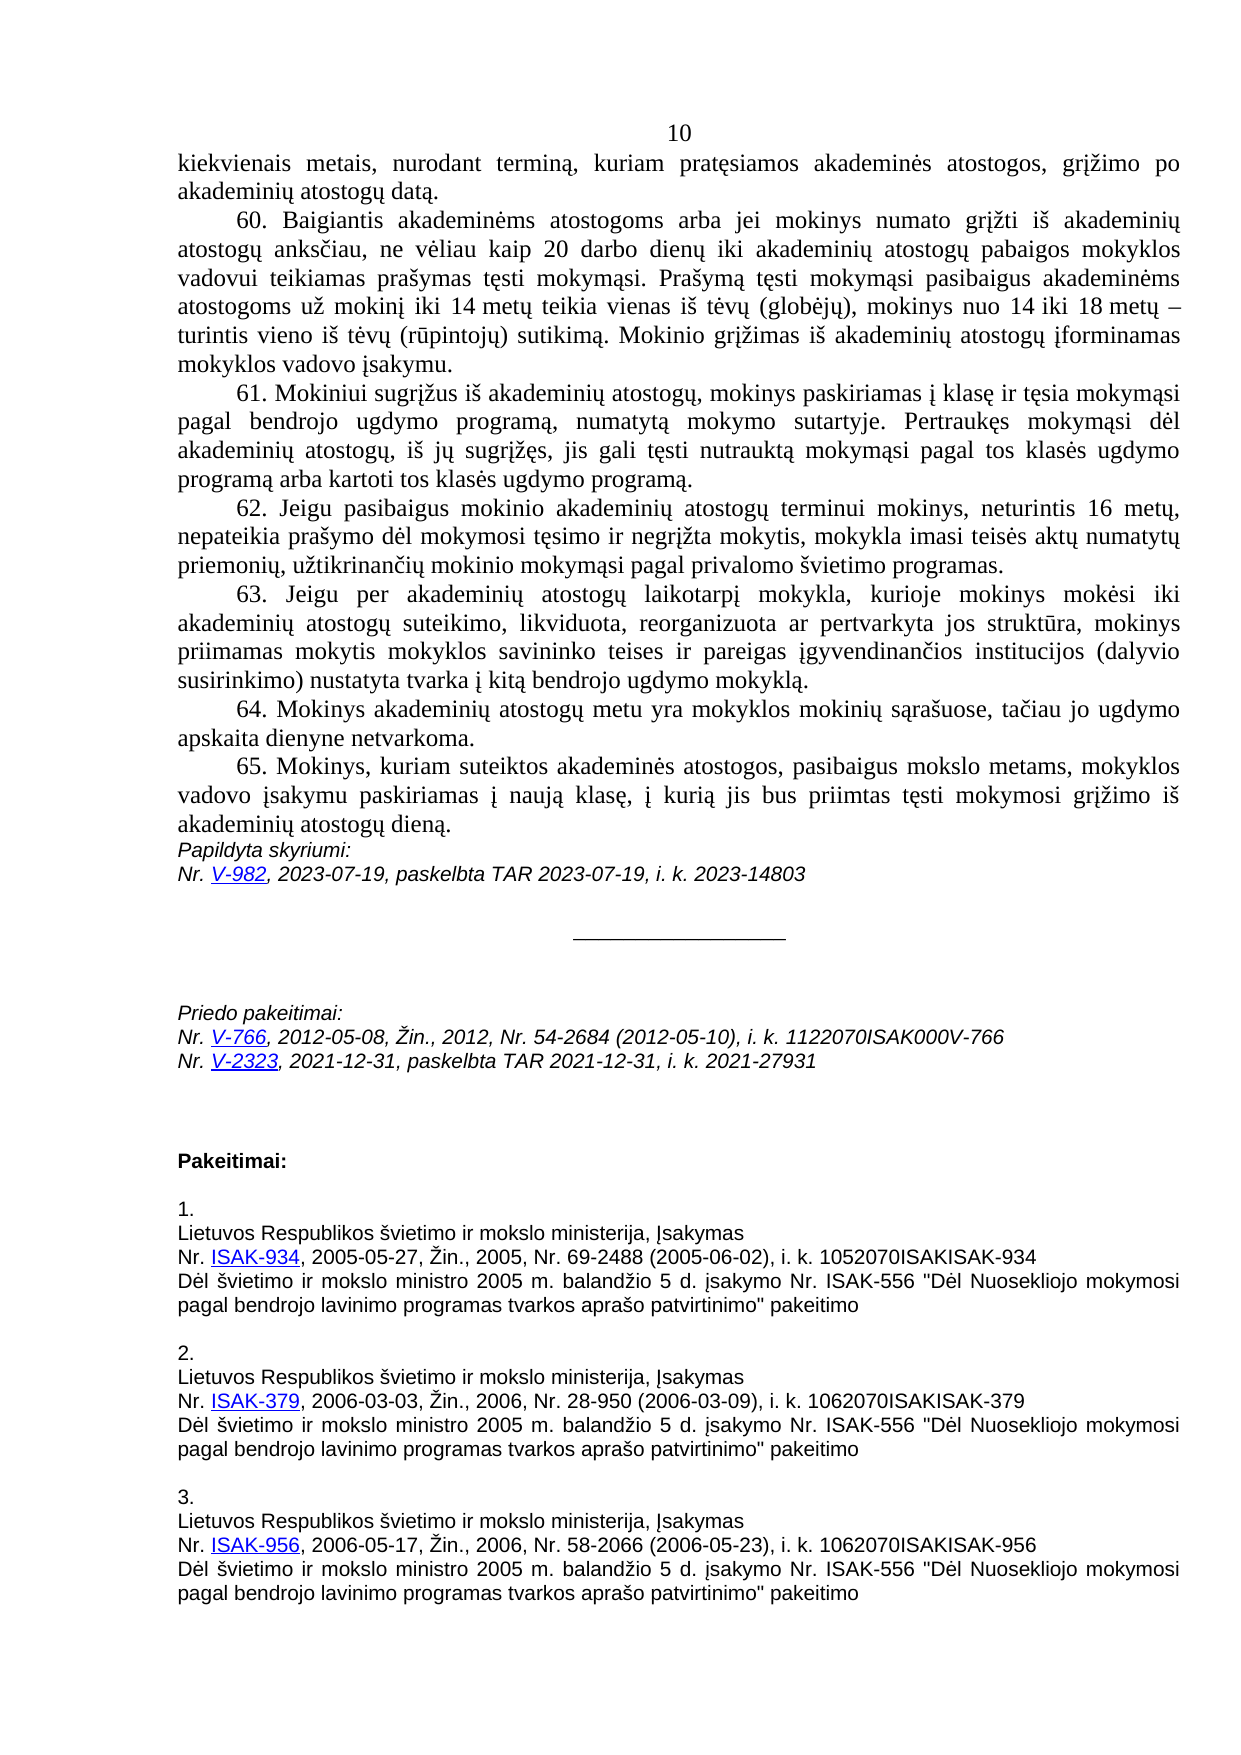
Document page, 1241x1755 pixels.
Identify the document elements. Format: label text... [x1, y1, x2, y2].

text Lietuvos Respublikos švietimo ir mokslo ministerija, Įsakymas [177, 1508, 1181, 1532]
text 1. [177, 1197, 1181, 1221]
text 60. Baigiantis akademinėms atostogoms arba jei mokinys numato grįžti iš akademinių atostogų anksčiau, ne vėliau kaip 20 darbo dienų iki akademinių atostogų pabaigos mokyklos vadovui teikiamas prašymas tęsti mokymąsi. Prašymą tęsti mokymąsi pasibaigus akademinėms atostogoms už mokinį iki 14 metų teikia vienas iš tėvų (globėjų), mokinys nuo 14 iki 18 metų – turintis vieno iš tėvų (rūpintojų) sutikimą. Mokinio grįžimas iš akademinių atostogų įforminamas mokyklos vadovo įsakymu. [177, 205, 1181, 378]
text Priedo pakeitimai: [177, 1001, 1181, 1024]
text 62. Jeigu pasibaigus mokinio akademinių atostogų terminui mokinys, neturintis 16 metų, nepateikia prašymo dėl mokymosi tęsimo ir negrįžta mokytis, mokykla imasi teisės aktų numatytų priemonių, užtikrinančių mokinio mokymąsi pagal privalomo švietimo programas. [177, 493, 1181, 579]
text Nr. V-982, 2023-07-19, paskelbta TAR 2023-07-19, i. k. 2023-14803 [177, 862, 1181, 886]
text 63. Jeigu per akademinių atostogų laikotarpį mokykla, kurioje mokinys mokėsi iki akademinių atostogų suteikimo, likviduota, reorganizuota ar pertvarkyta jos struktūra, mokinys priimamas mokytis mokyklos savininko teises ir pareigas įgyvendinančios institucijos (dalyvio susirinkimo) nustatyta tvarka į kitą bendrojo ugdymo mokyklą. [177, 579, 1181, 694]
text Nr. ISAK-956, 2006-05-17, Žin., 2006, Nr. 58-2066 (2006-05-23), i. k. 1062070ISAKISAK-956 [177, 1532, 1181, 1556]
text Dėl švietimo ir mokslo ministro 2005 m. balandžio 5 d. įsakymo Nr. ISAK-556 "Dėl Nuosekliojo mokymosi pagal bendrojo lavinimo programas tvarkos aprašo patvirtinimo" pakeitimo [177, 1269, 1181, 1317]
text Nr. V-766, 2012-05-08, Žin., 2012, Nr. 54-2684 (2012-05-10), i. k. 1122070ISAK000V-766 [177, 1024, 1181, 1048]
text _________________ [177, 914, 1181, 943]
text Papildyta skyriumi: [177, 838, 1181, 862]
text kiekvienais metais, nurodant terminą, kuriam pratęsiamos akademinės atostogos, grįžimo po akademinių atostogų datą. [177, 148, 1181, 205]
text Nr. ISAK-934, 2005-05-27, Žin., 2005, Nr. 69-2488 (2005-06-02), i. k. 1052070ISAKISAK-934 [177, 1245, 1181, 1269]
text Lietuvos Respublikos švietimo ir mokslo ministerija, Įsakymas [177, 1221, 1181, 1245]
text 61. Mokiniui sugrįžus iš akademinių atostogų, mokinys paskiriamas į klasę ir tęsia mokymąsi pagal bendrojo ugdymo programą, numatytą mokymo sutartyje. Pertraukęs mokymąsi dėl akademinių atostogų, iš jų sugrįžęs, jis gali tęsti nutrauktą mokymąsi pagal tos klasės ugdymo programą arba kartoti tos klasės ugdymo programą. [177, 378, 1181, 493]
text Dėl švietimo ir mokslo ministro 2005 m. balandžio 5 d. įsakymo Nr. ISAK-556 "Dėl Nuosekliojo mokymosi pagal bendrojo lavinimo programas tvarkos aprašo patvirtinimo" pakeitimo [177, 1413, 1181, 1461]
text Pakeitimai: [177, 1149, 1181, 1173]
text Nr. ISAK-379, 2006-03-03, Žin., 2006, Nr. 28-950 (2006-03-09), i. k. 1062070ISAKISAK-379 [177, 1389, 1181, 1413]
text Nr. V-2323, 2021-12-31, paskelbta TAR 2021-12-31, i. k. 2021-27931 [177, 1048, 1181, 1072]
text 64. Mokinys akademinių atostogų metu yra mokyklos mokinių sąrašuose, tačiau jo ugdymo apskaita dienyne netvarkoma. [177, 694, 1181, 751]
text Lietuvos Respublikos švietimo ir mokslo ministerija, Įsakymas [177, 1365, 1181, 1389]
text 3. [177, 1484, 1181, 1508]
text 2. [177, 1341, 1181, 1365]
text Dėl švietimo ir mokslo ministro 2005 m. balandžio 5 d. įsakymo Nr. ISAK-556 "Dėl Nuosekliojo mokymosi pagal bendrojo lavinimo programas tvarkos aprašo patvirtinimo" pakeitimo [177, 1556, 1181, 1604]
text 65. Mokinys, kuriam suteiktos akademinės atostogos, pasibaigus mokslo metams, mokyklos vadovo įsakymu paskiriamas į naują klasę, į kurią jis bus priimtas tęsti mokymosi grįžimo iš akademinių atostogų dieną. [177, 751, 1181, 838]
